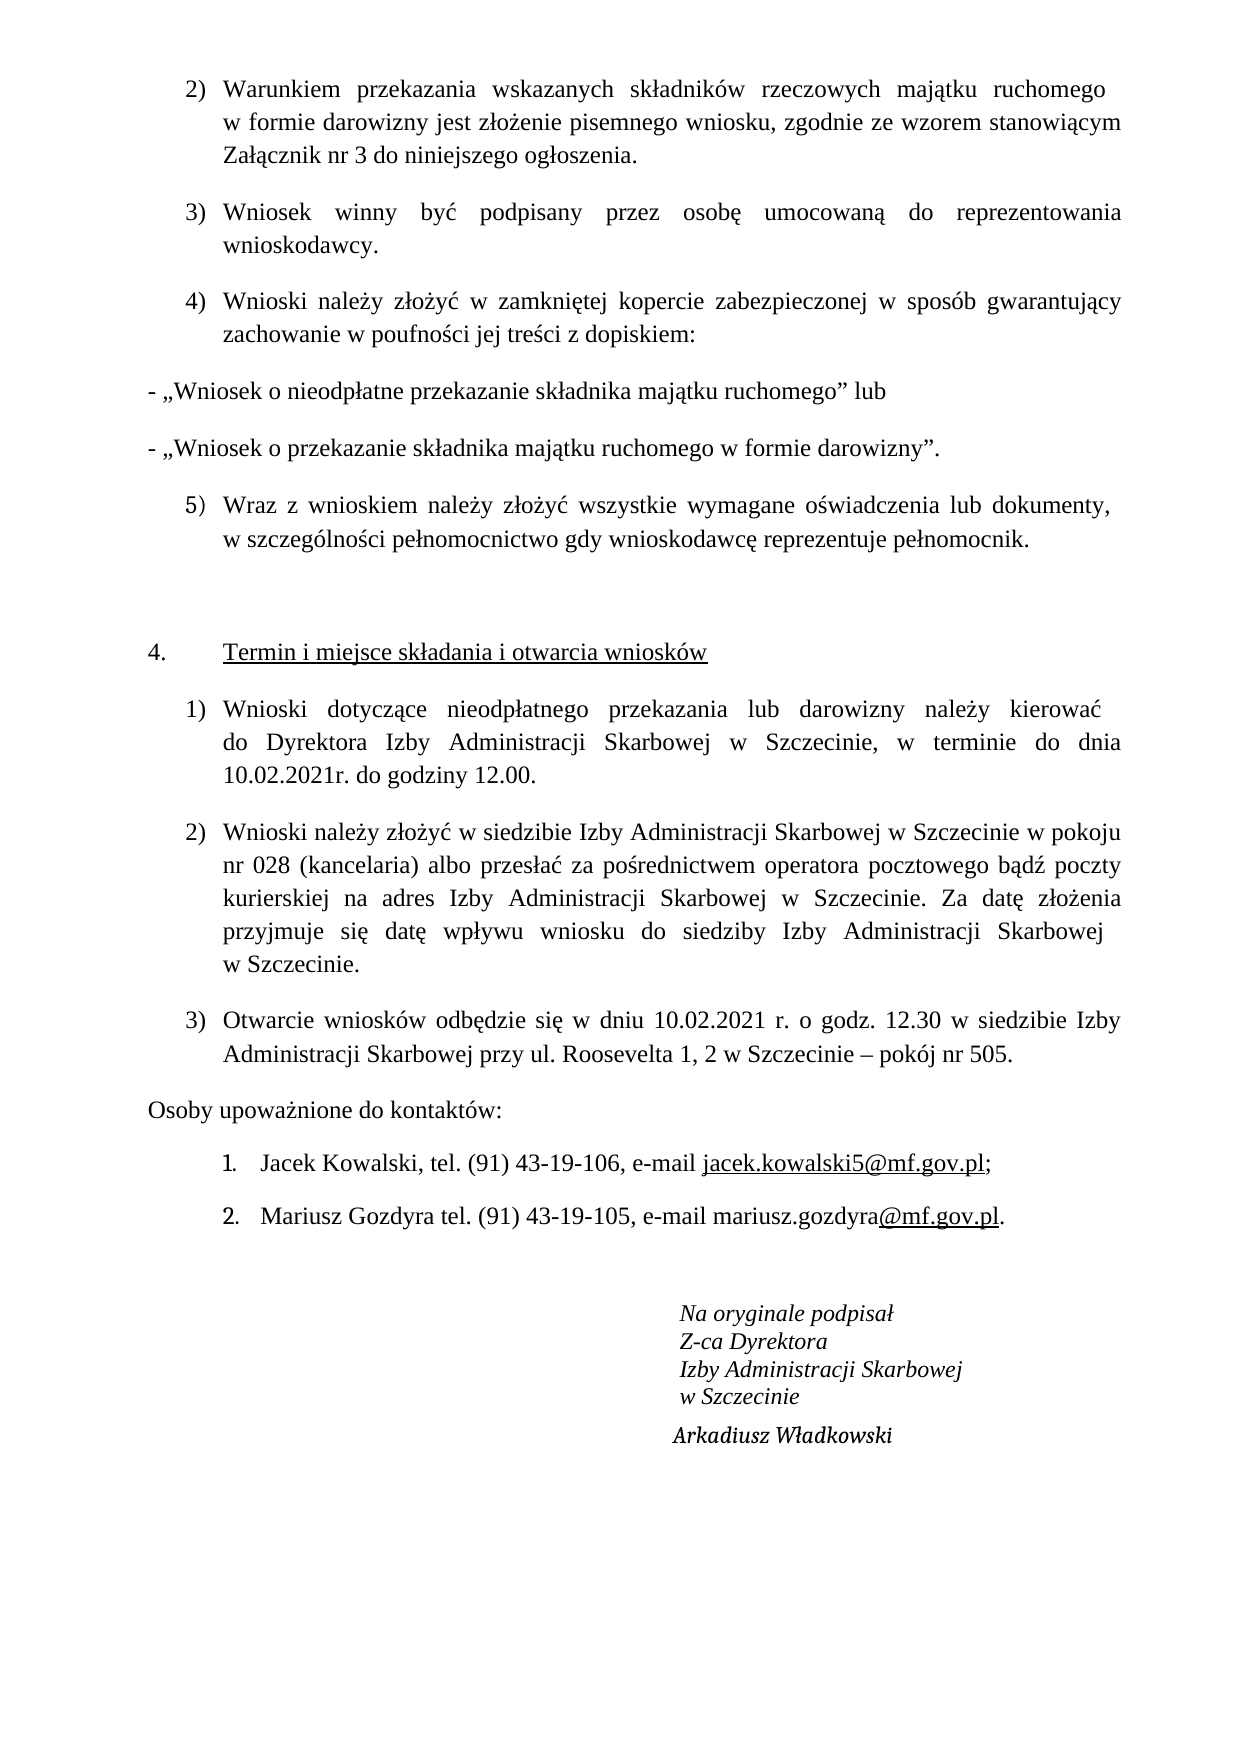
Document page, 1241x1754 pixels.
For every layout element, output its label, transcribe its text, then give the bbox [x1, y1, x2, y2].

text Osoby upoważnione do kontaktów: [148, 1095, 1122, 1124]
list Wraz z wnioskiem należy złożyć wszystkie wymagane oświadczenia lub dokumenty, w szczególności pełnomocnictwo gdy wnioskodawcę reprezentuje pełnomocnik. [185, 490, 1122, 552]
list Mariusz Gozdyra tel. (91) 43-19-105, e-mail mariusz.gozdyra@mf.gov.pl. [223, 1201, 1122, 1231]
list Jacek Kowalski, tel. (91) 43-19-106, e-mail jacek.kowalski5@mf.gov.pl; [223, 1148, 1122, 1177]
text w Szczecinie [679, 1382, 1122, 1410]
text Izby Administracji Skarbowej [679, 1355, 1122, 1382]
list Otwarcie wniosków odbędzie się w dniu 10.02.2021 r. o godz. 12.30 w siedzibie Izby Administracji Skarbowej przy ul. Roosevelta 1, 2 w Szczecinie – pokój nr 505. [185, 1006, 1122, 1067]
list Wnioski należy złożyć w siedzibie Izby Administracji Skarbowej w Szczecinie w pokoju nr 028 (kancelaria) albo przesłać za pośrednictwem operatora pocztowego bądź poczty kurierskiej na adres Izby Administracji Skarbowej w Szczecinie. Za datę złożenia przyjmuje się datę wpływu wniosku do siedziby Izby Administracji Skarbowej w Szczecinie. [185, 817, 1122, 978]
list Warunkiem przekazania wskazanych składników rzeczowych majątku ruchomego w formie darowizny jest złożenie pisemnego wniosku, zgodnie ze wzorem stanowiącym Załącznik nr 3 do niniejszego ogłoszenia. [185, 74, 1122, 169]
list Wnioski dotyczące nieodpłatnego przekazania lub darowizny należy kierować do Dyrektora Izby Administracji Skarbowej w Szczecinie, w terminie do dnia 10.02.2021r. do godziny 12.00. [185, 694, 1122, 789]
text - „Wniosek o nieodpłatne przekazanie składnika majątku ruchomego” lub [148, 376, 1122, 405]
text 4. Termin i miejsce składania i otwarcia wniosków [148, 637, 1122, 666]
text Na oryginale podpisał [679, 1299, 1122, 1327]
list Wniosek winny być podpisany przez osobę umocowaną do reprezentowania wnioskodawcy. [185, 197, 1122, 258]
text - „Wniosek o przekazanie składnika majątku ruchomego w formie darowizny”. [148, 433, 1122, 462]
text Arkadiusz Władkowski [673, 1422, 1122, 1449]
list Wnioski należy złożyć w zamkniętej kopercie zabezpieczonej w sposób gwarantujący zachowanie w poufności jej treści z dopiskiem: [185, 286, 1122, 348]
text Z-ca Dyrektora [679, 1327, 1122, 1355]
